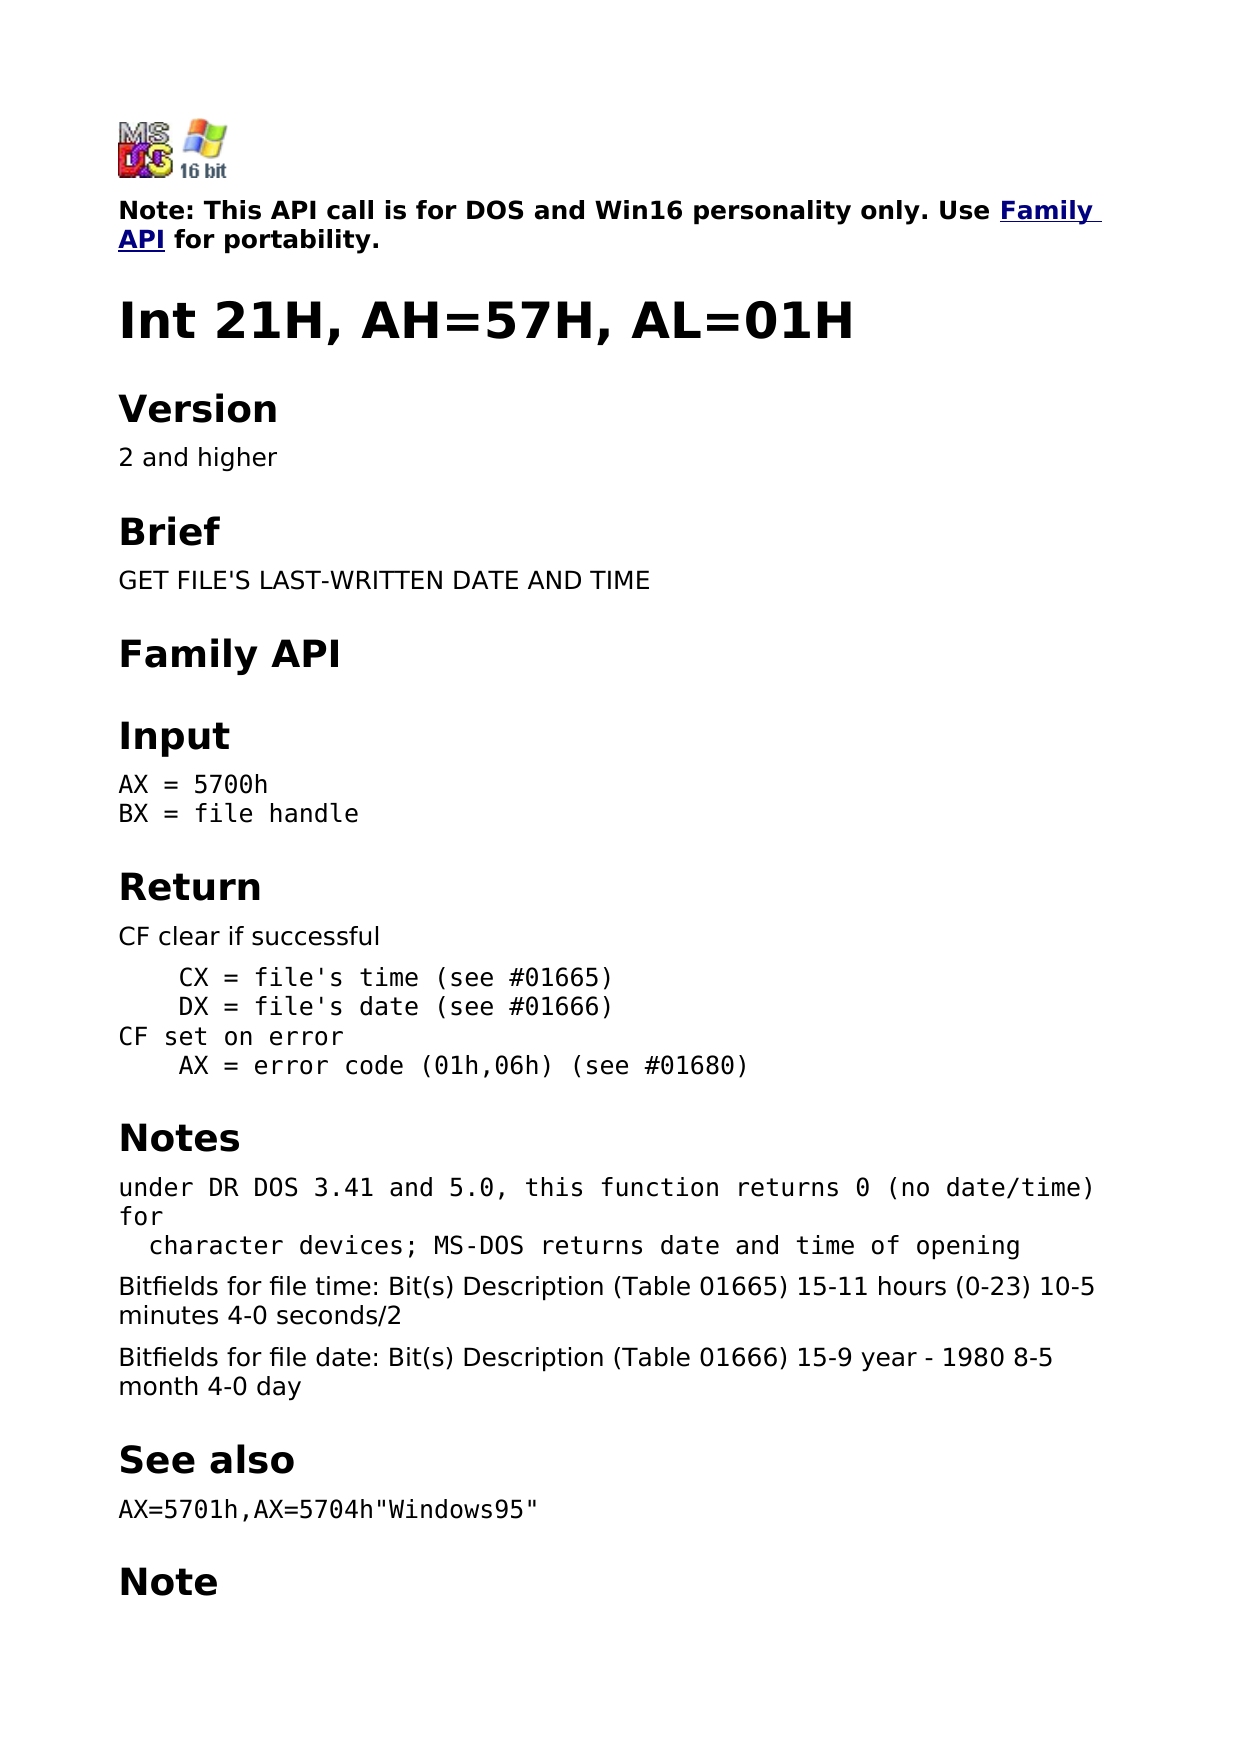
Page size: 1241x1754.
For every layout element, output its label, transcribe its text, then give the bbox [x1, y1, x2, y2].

text CX = file's time (see #01665) DX = file's date (see #01666) CF set on error AX = error code (01h,06h) (see #01680) [118, 963, 1122, 1080]
subtitle Input [118, 714, 1122, 758]
subtitle Version [118, 387, 1122, 431]
text GET FILE'S LAST-WRITTEN DATE AND TIME [118, 566, 1122, 596]
text 2 and higher [118, 444, 1122, 473]
subtitle Family API [118, 633, 1122, 677]
subtitle Brief [118, 510, 1122, 554]
text Bitfields for file date: Bit(s) Description (Table 01666) 15-9 year - 1980 8-5 month 4-0 day [118, 1343, 1122, 1401]
text Bitfields for file time: Bit(s) Description (Table 01665) 15-11 hours (0-23) 10-5 minutes 4-0 seconds/2 [118, 1272, 1122, 1331]
text under DR DOS 3.41 and 5.0, this function returns 0 (no date/time) for character devices; MS-DOS returns date and time of opening [118, 1173, 1122, 1260]
subtitle Int 21H, AH=57H, AL=01H [118, 292, 1122, 350]
text AX=5701h,AX=5704h"Windows95" [118, 1495, 1122, 1524]
text CF clear if successful [118, 922, 1122, 951]
picture [118, 122, 173, 178]
subtitle Return [118, 866, 1122, 909]
subtitle See also [118, 1439, 1122, 1482]
picture [180, 118, 228, 178]
subtitle Notes [118, 1117, 1122, 1160]
text Note: This API call is for DOS and Win16 personality only. Use Family API for portability. [118, 196, 1122, 254]
subtitle Note [118, 1561, 1122, 1604]
text AX = 5700h BX = file handle [118, 770, 1122, 829]
